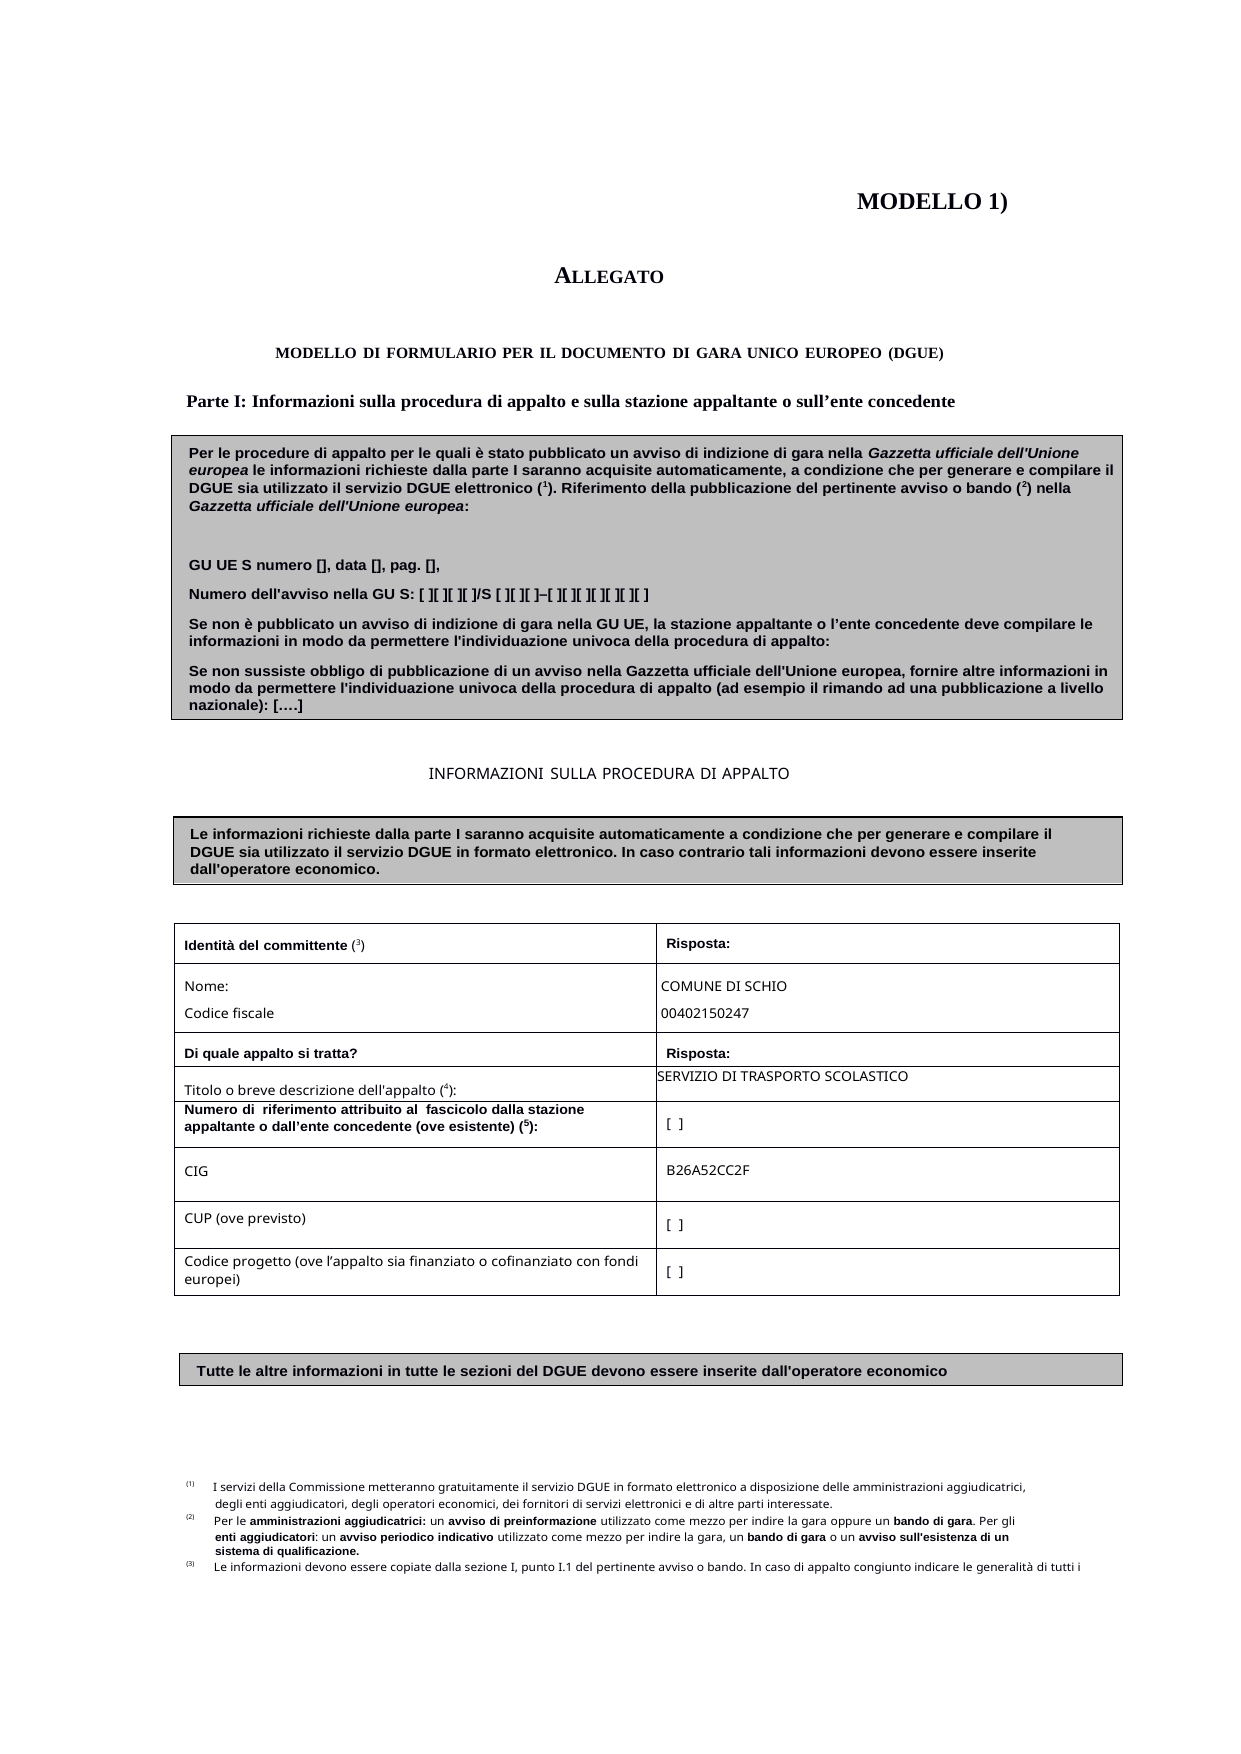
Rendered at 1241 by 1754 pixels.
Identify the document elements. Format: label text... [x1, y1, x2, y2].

subtitle MODELLO 1) [211, 187, 1008, 214]
table_cell [ ] [657, 1202, 1119, 1248]
subtitle ALLEGATO [211, 261, 1008, 289]
table_header Tutte le altre informazioni in tutte le sezioni del DGUE devono essere inserite dall'operatore economico [180, 1354, 1122, 1385]
table_cell SERVIZIO DI TRASPORTO SCOLASTICO [657, 1067, 1119, 1101]
table_header Risposta: [657, 924, 1119, 963]
table_cell [ ] [657, 1102, 1119, 1147]
table_cell Nome: [175, 964, 656, 998]
table_cell Codice progetto (ove l’appalto sia finanziato o cofinanziato con fondi europei) [175, 1249, 656, 1295]
table_cell Di quale appalto si tratta? [175, 1033, 656, 1066]
table_cell COMUNE DI SCHIO [657, 964, 1119, 998]
table_cell CIG [175, 1148, 656, 1201]
subtitle Parte I: Informazioni sulla procedura di appalto e sulla stazione appaltante o sull’ente concedente [186, 390, 1122, 411]
subtitle INFORMAZIONI SULLA PROCEDURA DI APPALTO [211, 763, 1008, 784]
table_cell Numero di riferimento attribuito al fascicolo dalla stazione appaltante o dall’ente concedente (ove esistente) (5): [175, 1102, 656, 1147]
table_cell B26A52CC2F [657, 1148, 1119, 1201]
table_cell Titolo o breve descrizione dell'appalto (4): [175, 1067, 656, 1101]
table_cell Risposta: [657, 1033, 1119, 1066]
text MODELLO DI FORMULARIO PER IL DOCUMENTO DI GARA UNICO EUROPEO (DGUE) [211, 344, 1008, 362]
table_header Identità del committente (3) [175, 924, 656, 963]
table_cell CUP (ove previsto) [175, 1202, 656, 1248]
text (2) Per le amministrazioni aggiudicatrici: un avviso di preinformazione utilizzato come mezzo per indire la gara oppure un bando di gara. Per gli enti aggiudicatori: un avviso periodico indicativo utilizzato come mezzo per indire la gara, un bando di gara o un avviso sull'esistenza di un sistema di qualificazione. [186, 1513, 1033, 1558]
table_header Le informazioni richieste dalla parte I saranno acquisite automaticamente a condizione che per generare e compilare il DGUE sia utilizzato il servizio DGUE in formato elettronico. In caso contrario tali informazioni devono essere inserite dall'operatore economico. [174, 818, 1122, 883]
text (3) Le informazioni devono essere copiate dalla sezione I, punto I.1 del pertinente avviso o bando. In caso di appalto congiunto indicare le generalità di tutti i [186, 1559, 1122, 1574]
table_header Per le procedure di appalto per le quali è stato pubblicato un avviso di indizione di gara nella Gazzetta ufficiale dell'Unione europea le informazioni richieste dalla parte I saranno acquisite automaticamente, a condizione che per generare e compilare il DGUE sia utilizzato il servizio DGUE elettronico (1). Riferimento della pubblicazione del pertinente avviso o bando (2) nella Gazzetta ufficiale dell'Unione europea: GU UE S numero [], data [], pag. [], Numero dell'avviso nella GU S: [ ][ ][ ][ ]/S [ ][ ][ ]–[ ][ ][ ][ ][ ][ ][ ] Se non è pubblicato un avviso di indizione di gara nella GU UE, la stazione appaltante o l’ente concedente deve compilare le informazioni in modo da permettere l'individuazione univoca della procedura di appalto: Se non sussiste obbligo di pubblicazione di un avviso nella Gazzetta ufficiale dell'Unione europea, fornire altre informazioni in modo da permettere l'individuazione univoca della procedura di appalto (ad esempio il rimando ad una pubblicazione a livello nazionale): [….] [172, 436, 1122, 719]
table_cell 00402150247 [657, 998, 1119, 1032]
table_cell [ ] [657, 1249, 1119, 1295]
table_cell Codice fiscale [175, 998, 656, 1032]
text (1) I servizi della Commissione metteranno gratuitamente il servizio DGUE in formato elettronico a disposizione delle amministrazioni aggiudicatrici, degli enti aggiudicatori, degli operatori economici, dei fornitori di servizi elettronici e di altre parti interessate. [186, 1479, 1033, 1512]
